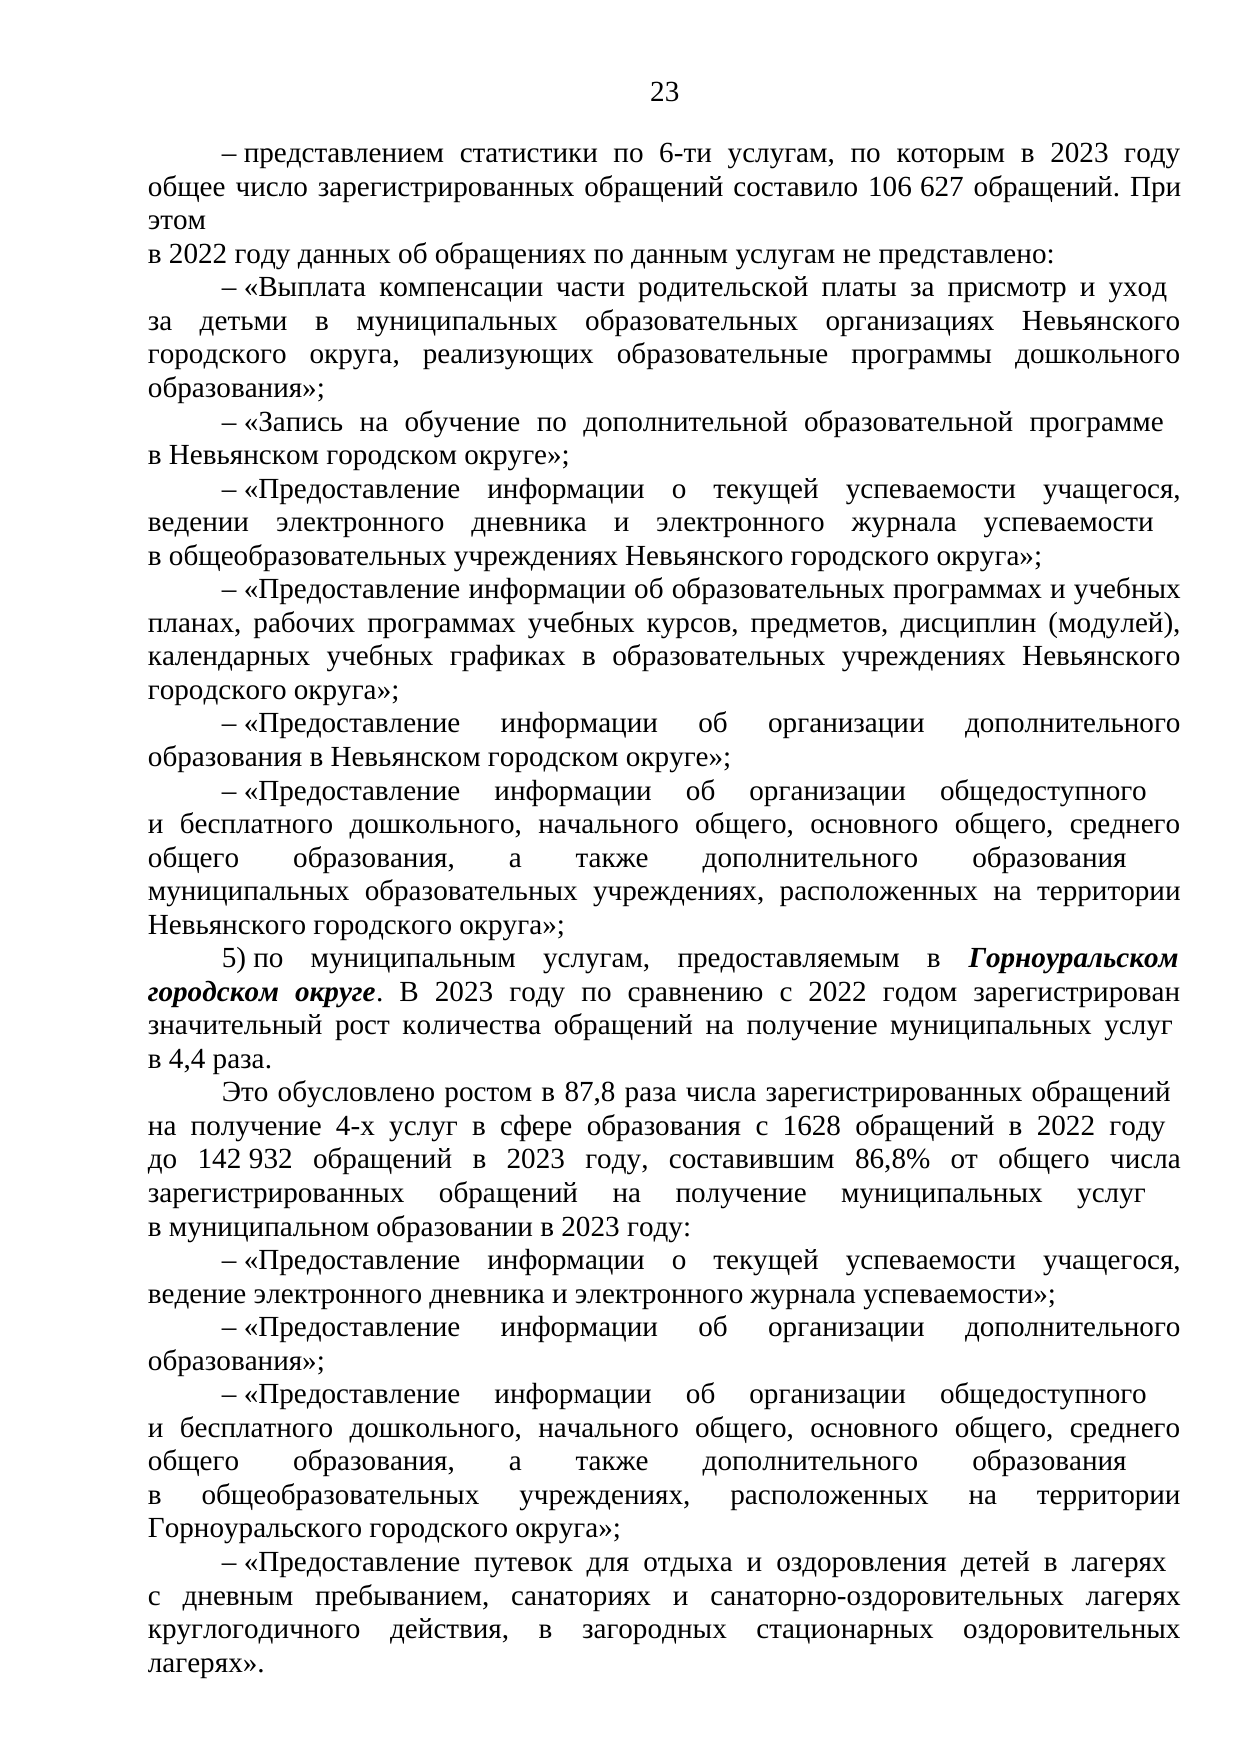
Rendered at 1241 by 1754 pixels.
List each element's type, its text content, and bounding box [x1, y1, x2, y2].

text – «Предоставление информации об организации дополнительного образования»; [148, 1309, 1181, 1376]
text – представлением статистики по 6-ти услугам, по которым в 2023 году общее число зарегистрированных обращений составило 106 627 обращений. При этом в 2022 году данных об обращениях по данным услугам не представлено: [148, 135, 1181, 269]
text – «Предоставление информации о текущей успеваемости учащегося, ведении электронного дневника и электронного журнала успеваемости в общеобразовательных учреждениях Невьянского городского округа»; [148, 471, 1181, 571]
text – «Предоставление информации об организации общедоступного и бесплатного дошкольного, начального общего, основного общего, среднего общего образования, а также дополнительного образования муниципальных образовательных учреждениях, расположенных на территории Невьянского городского округа»; [148, 773, 1181, 940]
text – «Выплата компенсации части родительской платы за присмотр и уход за детьми в муниципальных образовательных организациях Невьянского городского округа, реализующих образовательные программы дошкольного образования»; [148, 269, 1181, 404]
text – «Предоставление информации об организации дополнительного образования в Невьянском городском округе»; [148, 706, 1181, 773]
text 5) по муниципальным услугам, предоставляемым в Горноуральском городском округе. В 2023 году по сравнению с 2022 годом зарегистрирован значительный рост количества обращений на получение муниципальных услуг в 4,4 раза. [148, 940, 1181, 1074]
text Это обусловлено ростом в 87,8 раза числа зарегистрированных обращений на получение 4-х услуг в сфере образования с 1628 обращений в 2022 году до 142 932 обращений в 2023 году, составившим 86,8% от общего числа зарегистрированных обращений на получение муниципальных услуг в муниципальном образовании в 2023 году: [148, 1074, 1181, 1242]
text – «Предоставление информации о текущей успеваемости учащегося, ведение электронного дневника и электронного журнала успеваемости»; [148, 1242, 1181, 1309]
text – «Предоставление информации об образовательных программах и учебных планах, рабочих программах учебных курсов, предметов, дисциплин (модулей), календарных учебных графиках в образовательных учреждениях Невьянского городского округа»; [148, 571, 1181, 706]
text – «Запись на обучение по дополнительной образовательной программе в Невьянском городском округе»; [148, 404, 1181, 471]
text – «Предоставление информации об организации общедоступного и бесплатного дошкольного, начального общего, основного общего, среднего общего образования, а также дополнительного образования в общеобразовательных учреждениях, расположенных на территории Горноуральского городского округа»; [148, 1376, 1181, 1544]
text – «Предоставление путевок для отдыха и оздоровления детей в лагерях с дневным пребыванием, санаториях и санаторно-оздоровительных лагерях круглогодичного действия, в загородных стационарных оздоровительных лагерях». [148, 1544, 1181, 1678]
